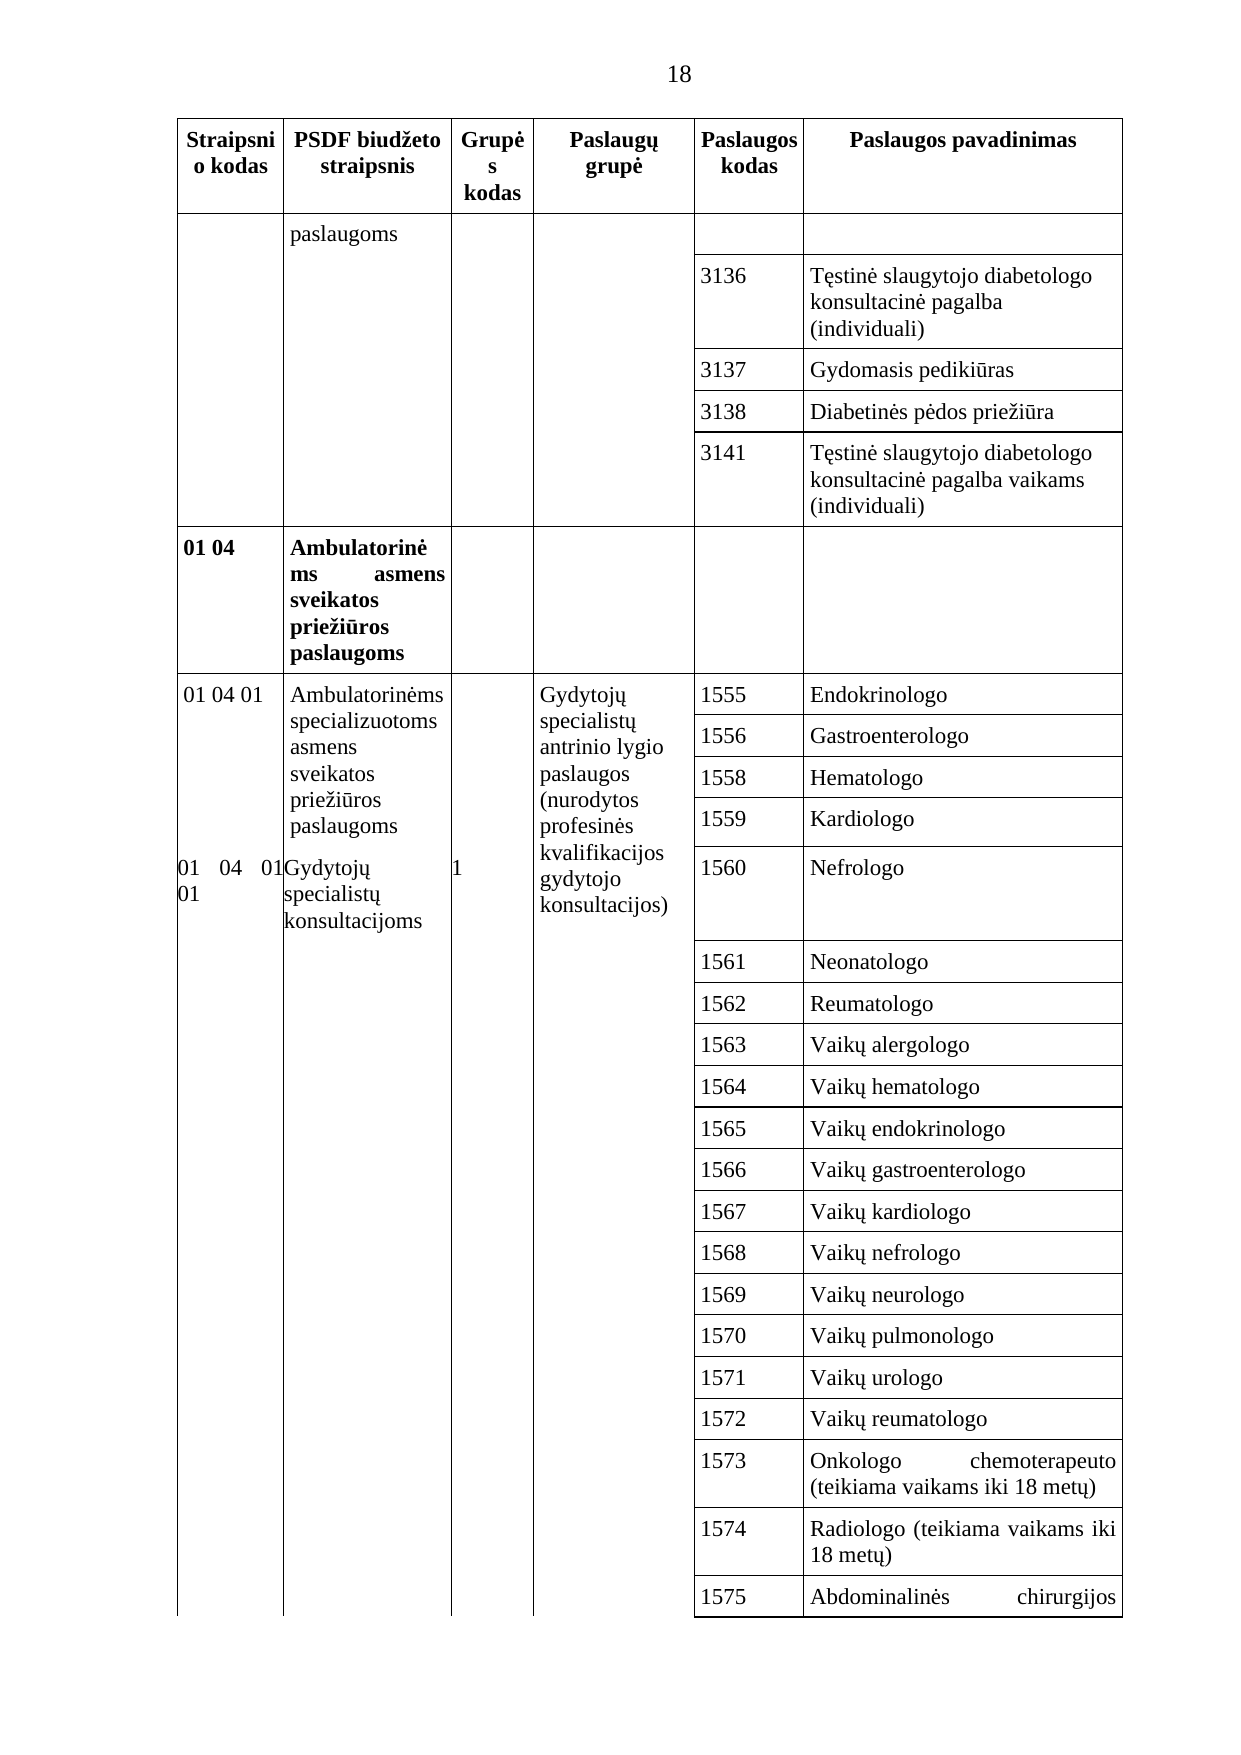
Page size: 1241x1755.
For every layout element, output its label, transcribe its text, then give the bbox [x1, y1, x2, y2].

table_cell 1556 [695, 715, 803, 756]
table_cell [284, 1314, 451, 1356]
table_cell Vaikų hematologo [804, 1066, 1122, 1106]
table_cell 01 04 01 [178, 674, 283, 714]
table_cell [534, 1190, 694, 1231]
table_cell [452, 714, 533, 756]
table_header PSDF biudžeto straipsnis [284, 119, 451, 212]
table_cell [534, 1356, 694, 1397]
table_cell [534, 390, 694, 431]
table_cell [695, 527, 803, 673]
table_cell [534, 1507, 694, 1575]
table_cell 1572 [695, 1399, 803, 1439]
table_cell 01 04 01 01 [178, 846, 283, 940]
table_cell Abdominalinės chirurgijos [804, 1576, 1122, 1616]
table_cell [178, 714, 283, 756]
table_cell [178, 1398, 283, 1439]
table_cell [452, 1398, 533, 1439]
table_cell [284, 254, 451, 348]
table_cell [534, 1231, 694, 1273]
table_cell 1562 [695, 983, 803, 1023]
table_cell 01 04 [178, 527, 283, 673]
table_cell [284, 1065, 451, 1106]
table_cell [284, 1190, 451, 1231]
table_cell paslaugoms [284, 214, 451, 254]
table_cell [452, 940, 533, 982]
table_cell Gydytojų specialistų antrinio lygio paslaugos (nurodytos profesinės kvalifikacijos gydytojo konsultacijos) [534, 674, 694, 982]
table_cell Tęstinė slaugytojo diabetologo konsultacinė pagalba (individuali) [804, 255, 1122, 348]
table_cell [452, 1106, 533, 1148]
table_cell [534, 1065, 694, 1106]
table_cell 1563 [695, 1024, 803, 1065]
table_cell [178, 982, 283, 1023]
table_cell Gastroenterologo [804, 715, 1122, 756]
table_cell 1565 [695, 1108, 803, 1148]
table_cell [804, 527, 1122, 673]
table_cell [178, 1507, 283, 1575]
table_cell [284, 1148, 451, 1189]
table_cell [452, 1148, 533, 1189]
table_cell 1573 [695, 1440, 803, 1507]
table_cell [452, 1314, 533, 1356]
table_cell [452, 756, 533, 797]
table_header Paslaugų grupė [534, 119, 694, 212]
table_cell [178, 1575, 283, 1616]
table_cell Gydomasis pedikiūras [804, 349, 1122, 390]
table_cell [284, 1575, 451, 1616]
table_cell [452, 1190, 533, 1231]
table_cell Tęstinė slaugytojo diabetologo konsultacinė pagalba vaikams (individuali) [804, 433, 1122, 526]
table_cell [534, 1439, 694, 1507]
table_header Paslaugos pavadinimas [804, 119, 1122, 212]
table_cell [178, 348, 283, 390]
table_cell [284, 1023, 451, 1065]
table_cell [452, 348, 533, 390]
table_cell 3137 [695, 349, 803, 390]
table_cell 1 [452, 846, 533, 940]
table_cell [178, 1314, 283, 1356]
table_cell [284, 1398, 451, 1439]
table_cell [452, 1065, 533, 1106]
table_header Grupės kodas [452, 119, 533, 212]
table_cell [534, 1148, 694, 1189]
table_cell 1567 [695, 1191, 803, 1231]
table_cell [452, 674, 533, 714]
table_cell Vaikų kardiologo [804, 1191, 1122, 1231]
table_cell [452, 1356, 533, 1397]
table_cell [452, 254, 533, 348]
table_cell Onkologo chemoterapeuto (teikiama vaikams iki 18 metų) [804, 1440, 1122, 1507]
table_cell [452, 214, 533, 254]
table_cell Reumatologo [804, 983, 1122, 1023]
table_header Straipsnio kodas [178, 119, 283, 212]
table_cell 1566 [695, 1149, 803, 1189]
table_cell Kardiologo [804, 798, 1122, 846]
table_cell [284, 1507, 451, 1575]
table_cell 1570 [695, 1315, 803, 1356]
table_cell 1564 [695, 1066, 803, 1106]
table_cell [452, 1231, 533, 1273]
table_cell [178, 1023, 283, 1065]
table_cell 1559 [695, 798, 803, 846]
table_cell [534, 1575, 694, 1616]
table_cell [284, 390, 451, 431]
table_cell [534, 254, 694, 348]
table_cell [534, 1023, 694, 1065]
table_cell [534, 982, 694, 1023]
table_cell [178, 940, 283, 982]
table_cell 1561 [695, 941, 803, 982]
table_cell [178, 797, 283, 846]
table_header Paslaugos kodas [695, 119, 803, 212]
table_cell Vaikų nefrologo [804, 1232, 1122, 1273]
table_cell 1555 [695, 674, 803, 714]
table_cell Gydytojų specialistų konsultacijoms [284, 846, 451, 940]
table_cell [452, 797, 533, 846]
table_cell 1558 [695, 757, 803, 797]
table_cell 1560 [695, 847, 803, 940]
table_cell [178, 254, 283, 348]
table_cell [284, 1106, 451, 1148]
table_cell Vaikų neurologo [804, 1274, 1122, 1314]
table_cell [284, 1231, 451, 1273]
table_cell Radiologo (teikiama vaikams iki 18 metų) [804, 1508, 1122, 1575]
table_cell 3136 [695, 255, 803, 348]
table_cell [178, 1356, 283, 1397]
table_cell Vaikų pulmonologo [804, 1315, 1122, 1356]
table_cell Vaikų endokrinologo [804, 1108, 1122, 1148]
table_cell [284, 1356, 451, 1397]
table_cell Vaikų reumatologo [804, 1399, 1122, 1439]
table_cell [284, 1439, 451, 1507]
table_cell [178, 1065, 283, 1106]
table_cell [534, 527, 694, 673]
table_cell [284, 940, 451, 982]
table_cell [452, 527, 533, 673]
table_cell Ambulatorinėms asmens sveikatos priežiūros paslaugoms [284, 527, 451, 673]
table_cell Vaikų alergologo [804, 1024, 1122, 1065]
table_cell [452, 1273, 533, 1314]
table_cell [534, 214, 694, 254]
table_cell [284, 1273, 451, 1314]
table_cell 1569 [695, 1274, 803, 1314]
table_cell [534, 348, 694, 390]
table_cell 1571 [695, 1357, 803, 1397]
table_cell Ambulatorinėms specializuotoms asmens sveikatos priežiūros paslaugoms [284, 674, 451, 846]
table_cell 1568 [695, 1232, 803, 1273]
table_cell [284, 431, 451, 526]
table_cell Vaikų urologo [804, 1357, 1122, 1397]
table_cell [452, 1507, 533, 1575]
table_cell [804, 214, 1122, 254]
table_cell 3138 [695, 391, 803, 431]
table_cell Hematologo [804, 757, 1122, 797]
table_cell [695, 214, 803, 254]
table_cell [452, 390, 533, 431]
table_cell [178, 1106, 283, 1148]
table_cell Neonatologo [804, 941, 1122, 982]
table_cell [534, 1273, 694, 1314]
table_cell [178, 1148, 283, 1189]
table_cell [534, 431, 694, 526]
table_cell [178, 1190, 283, 1231]
table_cell [178, 431, 283, 526]
table_cell [178, 214, 283, 254]
table_cell Nefrologo [804, 847, 1122, 940]
table_cell [178, 1231, 283, 1273]
table_cell [178, 1273, 283, 1314]
table_cell [534, 1398, 694, 1439]
table_cell [452, 982, 533, 1023]
table_cell [284, 348, 451, 390]
table_cell Vaikų gastroenterologo [804, 1149, 1122, 1189]
table_cell [284, 982, 451, 1023]
table_cell [452, 1575, 533, 1616]
table_cell [452, 1023, 533, 1065]
table_cell Endokrinologo [804, 674, 1122, 714]
table_cell Diabetinės pėdos priežiūra [804, 391, 1122, 431]
table_cell [178, 1439, 283, 1507]
table_cell [178, 756, 283, 797]
table_cell 1574 [695, 1508, 803, 1575]
table_cell 1575 [695, 1576, 803, 1616]
table_cell [534, 1314, 694, 1356]
table_cell [452, 1439, 533, 1507]
table_cell 3141 [695, 433, 803, 526]
table_cell [452, 431, 533, 526]
table_cell [178, 390, 283, 431]
table_cell [534, 1106, 694, 1148]
